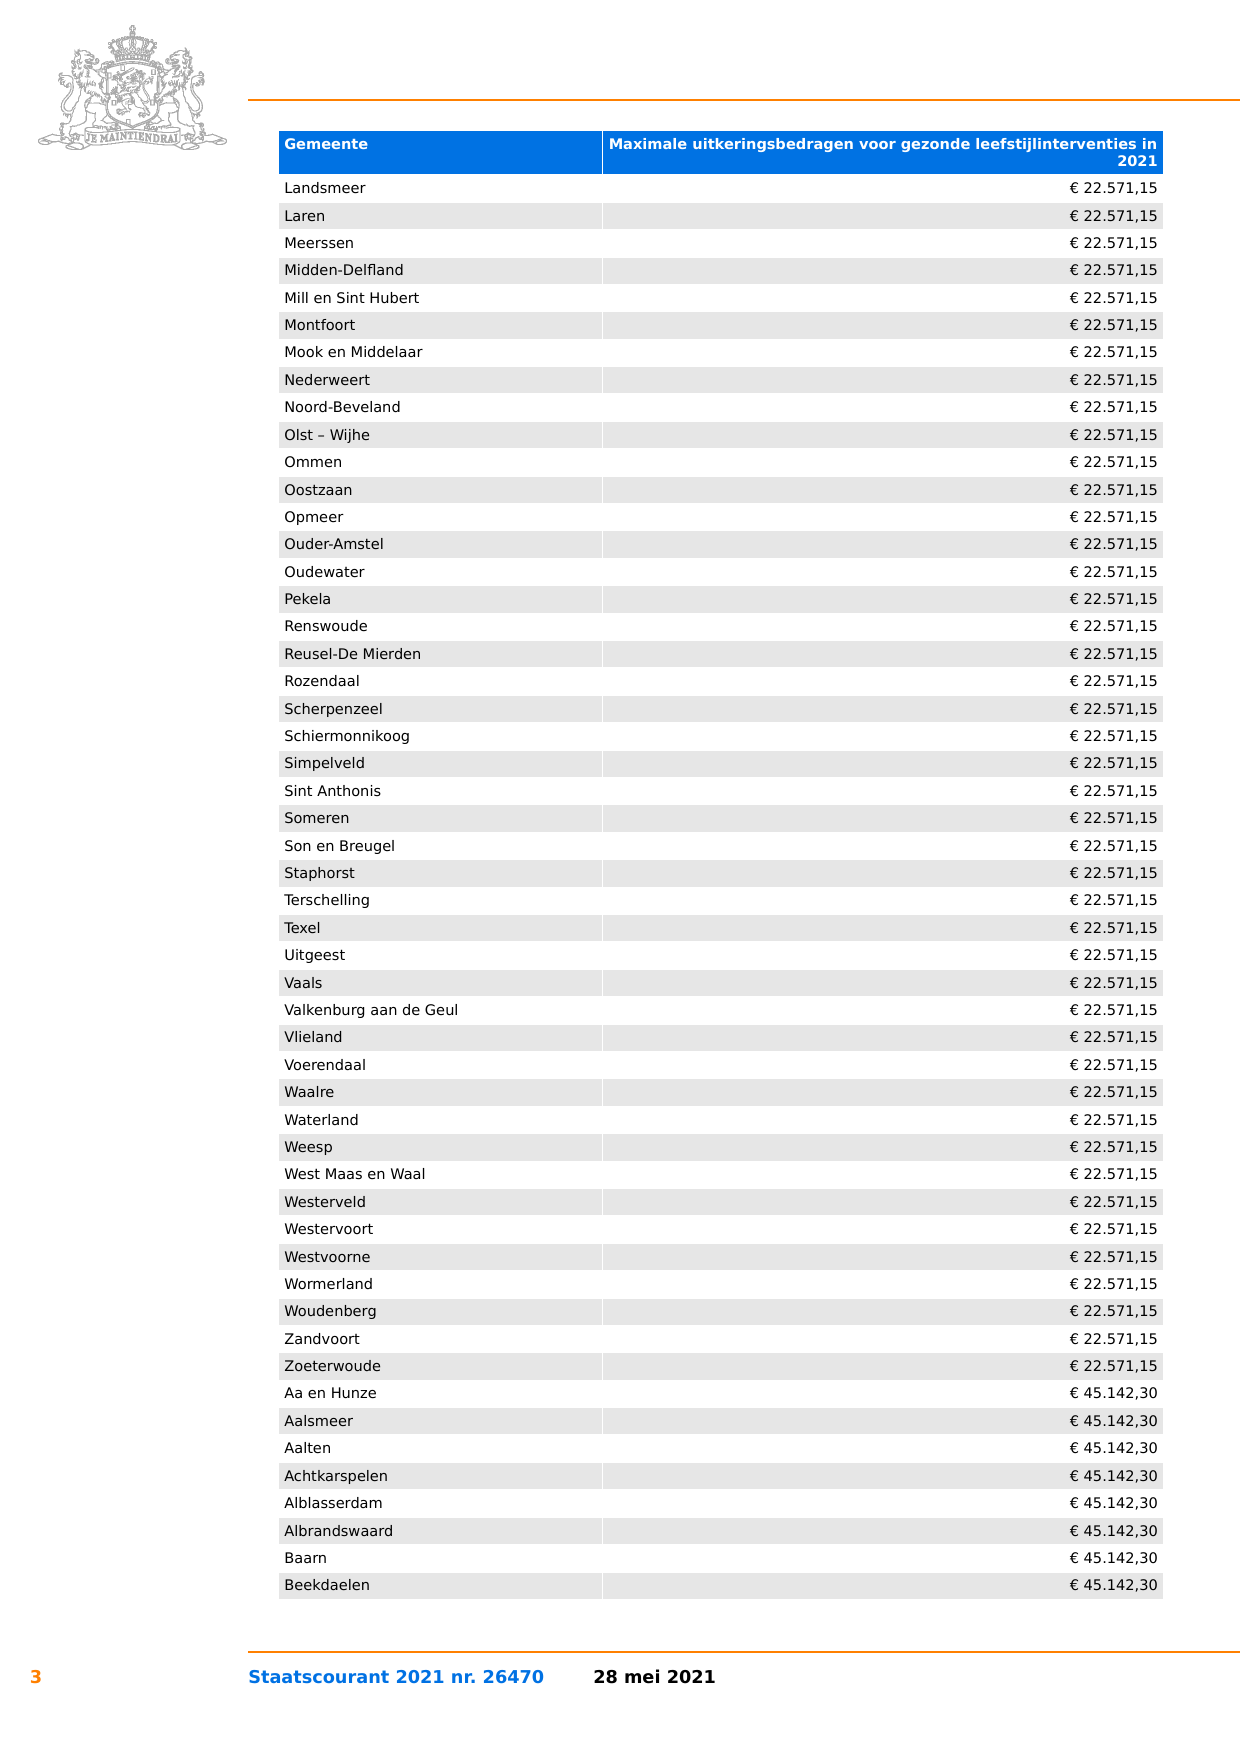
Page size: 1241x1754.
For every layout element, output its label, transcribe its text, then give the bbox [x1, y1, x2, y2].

table_cell € 22.571,15 [603, 970, 1163, 996]
table_cell Zandvoort [279, 1326, 602, 1352]
table_cell Achtkarspelen [279, 1463, 602, 1489]
table_cell Baarn [279, 1545, 602, 1571]
table_cell Westvoorne [279, 1244, 602, 1270]
table_cell Simpelveld [279, 751, 602, 777]
table_cell € 22.571,15 [603, 1162, 1163, 1188]
table_cell Wormerland [279, 1271, 602, 1297]
table_cell Pekela [279, 586, 602, 613]
table_cell € 22.571,15 [603, 285, 1163, 311]
table_cell Valkenburg aan de Geul [279, 997, 602, 1023]
table_cell Meerssen [279, 230, 602, 256]
table_cell Olst – Wijhe [279, 422, 602, 448]
picture [38, 25, 227, 150]
table_header Gemeente [279, 131, 602, 174]
table_cell € 22.571,15 [603, 888, 1163, 914]
table_cell Montfoort [279, 312, 602, 339]
table_cell Aalsmeer [279, 1408, 602, 1434]
table_cell Opmeer [279, 504, 602, 530]
table_cell Terschelling [279, 888, 602, 914]
table_cell € 22.571,15 [603, 723, 1163, 749]
table_cell € 22.571,15 [603, 1107, 1163, 1133]
table_cell Westervoort [279, 1216, 602, 1243]
table_cell € 22.571,15 [603, 230, 1163, 256]
table_cell € 22.571,15 [603, 477, 1163, 503]
table_cell Midden-Delfland [279, 258, 602, 284]
table_cell Woudenberg [279, 1299, 602, 1325]
table_cell € 22.571,15 [603, 1052, 1163, 1078]
table_cell Oostzaan [279, 477, 602, 503]
table_cell € 22.571,15 [603, 258, 1163, 284]
table_cell € 22.571,15 [603, 449, 1163, 476]
table_cell Vlieland [279, 1025, 602, 1051]
table_cell € 45.142,30 [603, 1573, 1163, 1599]
table_cell Zoeterwoude [279, 1353, 602, 1380]
table_cell € 45.142,30 [603, 1463, 1163, 1489]
table_cell € 22.571,15 [603, 943, 1163, 969]
table_cell € 22.571,15 [603, 751, 1163, 777]
table_cell € 22.571,15 [603, 1353, 1163, 1380]
table_cell Aalten [279, 1436, 602, 1462]
table_cell € 22.571,15 [603, 1299, 1163, 1325]
table_cell Laren [279, 203, 602, 229]
table_cell € 45.142,30 [603, 1518, 1163, 1544]
table_cell € 22.571,15 [603, 641, 1163, 667]
table_cell € 22.571,15 [603, 1134, 1163, 1161]
table_cell Ommen [279, 449, 602, 476]
table_cell € 22.571,15 [603, 805, 1163, 832]
table_cell Staphorst [279, 860, 602, 887]
table_cell € 45.142,30 [603, 1436, 1163, 1462]
table_header Maximale uitkeringsbedragen voor gezonde leefstijlinterventies in 2021 [603, 131, 1163, 174]
table_cell Nederweert [279, 367, 602, 393]
table_cell € 22.571,15 [603, 422, 1163, 448]
table_cell € 45.142,30 [603, 1408, 1163, 1434]
table_cell Vaals [279, 970, 602, 996]
table_cell Waalre [279, 1079, 602, 1106]
table_cell Alblasserdam [279, 1490, 602, 1517]
table_cell Waterland [279, 1107, 602, 1133]
table_cell € 22.571,15 [603, 586, 1163, 613]
table_cell € 22.571,15 [603, 833, 1163, 859]
table_cell Aa en Hunze [279, 1381, 602, 1407]
table_cell € 22.571,15 [603, 504, 1163, 530]
table_cell € 22.571,15 [603, 340, 1163, 366]
table_cell Ouder-Amstel [279, 531, 602, 558]
table_cell West Maas en Waal [279, 1162, 602, 1188]
table_cell € 22.571,15 [603, 997, 1163, 1023]
table_cell Sint Anthonis [279, 778, 602, 804]
table_cell Beekdaelen [279, 1573, 602, 1599]
table_cell € 22.571,15 [603, 696, 1163, 722]
table_cell Someren [279, 805, 602, 832]
table_cell € 22.571,15 [603, 860, 1163, 887]
table_cell Weesp [279, 1134, 602, 1161]
table_cell € 45.142,30 [603, 1545, 1163, 1571]
table_cell € 22.571,15 [603, 203, 1163, 229]
table_cell € 45.142,30 [603, 1381, 1163, 1407]
table_cell € 22.571,15 [603, 915, 1163, 941]
table_cell € 22.571,15 [603, 175, 1163, 202]
table_cell € 22.571,15 [603, 395, 1163, 421]
table_cell Reusel-De Mierden [279, 641, 602, 667]
table_cell € 22.571,15 [603, 778, 1163, 804]
table_cell Noord-Beveland [279, 395, 602, 421]
table_cell € 22.571,15 [603, 1326, 1163, 1352]
table_cell Son en Breugel [279, 833, 602, 859]
table_cell € 22.571,15 [603, 1216, 1163, 1243]
table_cell Texel [279, 915, 602, 941]
table_cell € 22.571,15 [603, 1025, 1163, 1051]
table_cell € 22.571,15 [603, 312, 1163, 339]
table_cell Mook en Middelaar [279, 340, 602, 366]
table_cell € 22.571,15 [603, 669, 1163, 695]
table_cell Rozendaal [279, 669, 602, 695]
table_cell € 22.571,15 [603, 367, 1163, 393]
table_cell € 22.571,15 [603, 614, 1163, 640]
table_cell Renswoude [279, 614, 602, 640]
table_cell Westerveld [279, 1189, 602, 1215]
table_cell € 22.571,15 [603, 559, 1163, 585]
table_cell € 22.571,15 [603, 1244, 1163, 1270]
table_cell Schiermonnikoog [279, 723, 602, 749]
table_cell Uitgeest [279, 943, 602, 969]
table_cell € 22.571,15 [603, 1271, 1163, 1297]
table_cell € 45.142,30 [603, 1490, 1163, 1517]
table_cell Scherpenzeel [279, 696, 602, 722]
table_cell € 22.571,15 [603, 1189, 1163, 1215]
table_cell Mill en Sint Hubert [279, 285, 602, 311]
table_cell Voerendaal [279, 1052, 602, 1078]
table_cell Albrandswaard [279, 1518, 602, 1544]
table_cell Landsmeer [279, 175, 602, 202]
table_cell Oudewater [279, 559, 602, 585]
table_cell € 22.571,15 [603, 531, 1163, 558]
table_cell € 22.571,15 [603, 1079, 1163, 1106]
